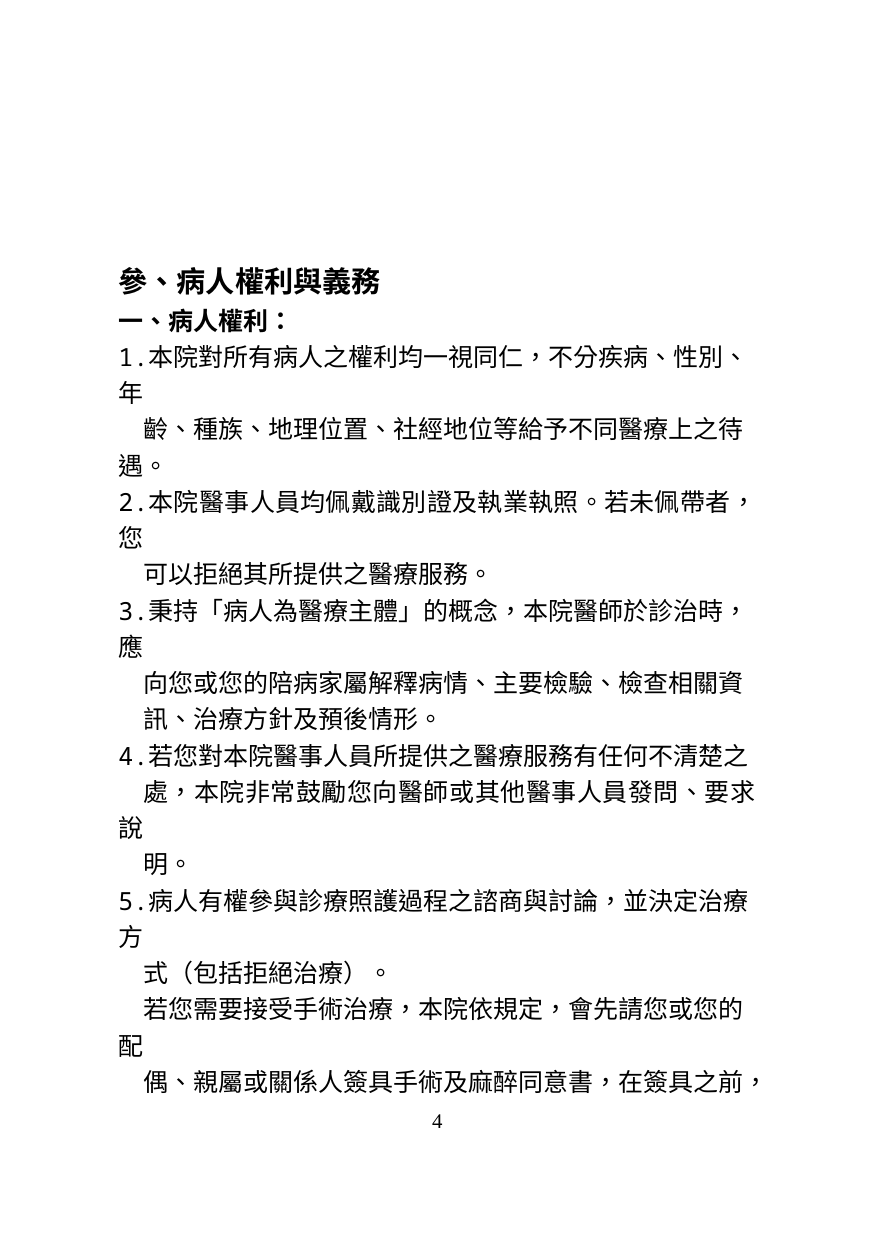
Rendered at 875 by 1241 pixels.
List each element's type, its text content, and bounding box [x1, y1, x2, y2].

text 若您需要接受手術治療，本院依規定，會先請您或您的配 [118, 990, 756, 1062]
text 齡、種族、地理位置、社經地位等給予不同醫療上之待遇。 [118, 410, 756, 482]
text 參、病人權利與義務 [118, 259, 756, 301]
text 3.秉持「病人為醫療主體」的概念，本院醫師於診治時，應 [118, 591, 756, 664]
text 式（包括拒絕治療）。 [118, 954, 756, 990]
text 可以拒絕其所提供之醫療服務。 [118, 555, 756, 591]
text 4.若您對本院醫事人員所提供之醫療服務有任何不清楚之 [118, 736, 756, 772]
text 一、病人權利： [118, 301, 756, 337]
text 2.本院醫事人員均佩戴識別證及執業執照。若未佩帶者，您 [118, 482, 756, 555]
text 偶、親屬或關係人簽具手術及麻醉同意書，在簽具之前， [118, 1062, 756, 1099]
text 明。 [118, 845, 756, 881]
text 1.本院對所有病人之權利均一視同仁，不分疾病、性別、年 [118, 337, 756, 410]
text 訊、治療方針及預後情形。 [118, 700, 756, 736]
text 5.病人有權參與診療照護過程之諮商與討論，並決定治療方 [118, 881, 756, 954]
text 向您或您的陪病家屬解釋病情、主要檢驗、檢查相關資 [118, 664, 756, 700]
text 處，本院非常鼓勵您向醫師或其他醫事人員發問、要求說 [118, 772, 756, 845]
